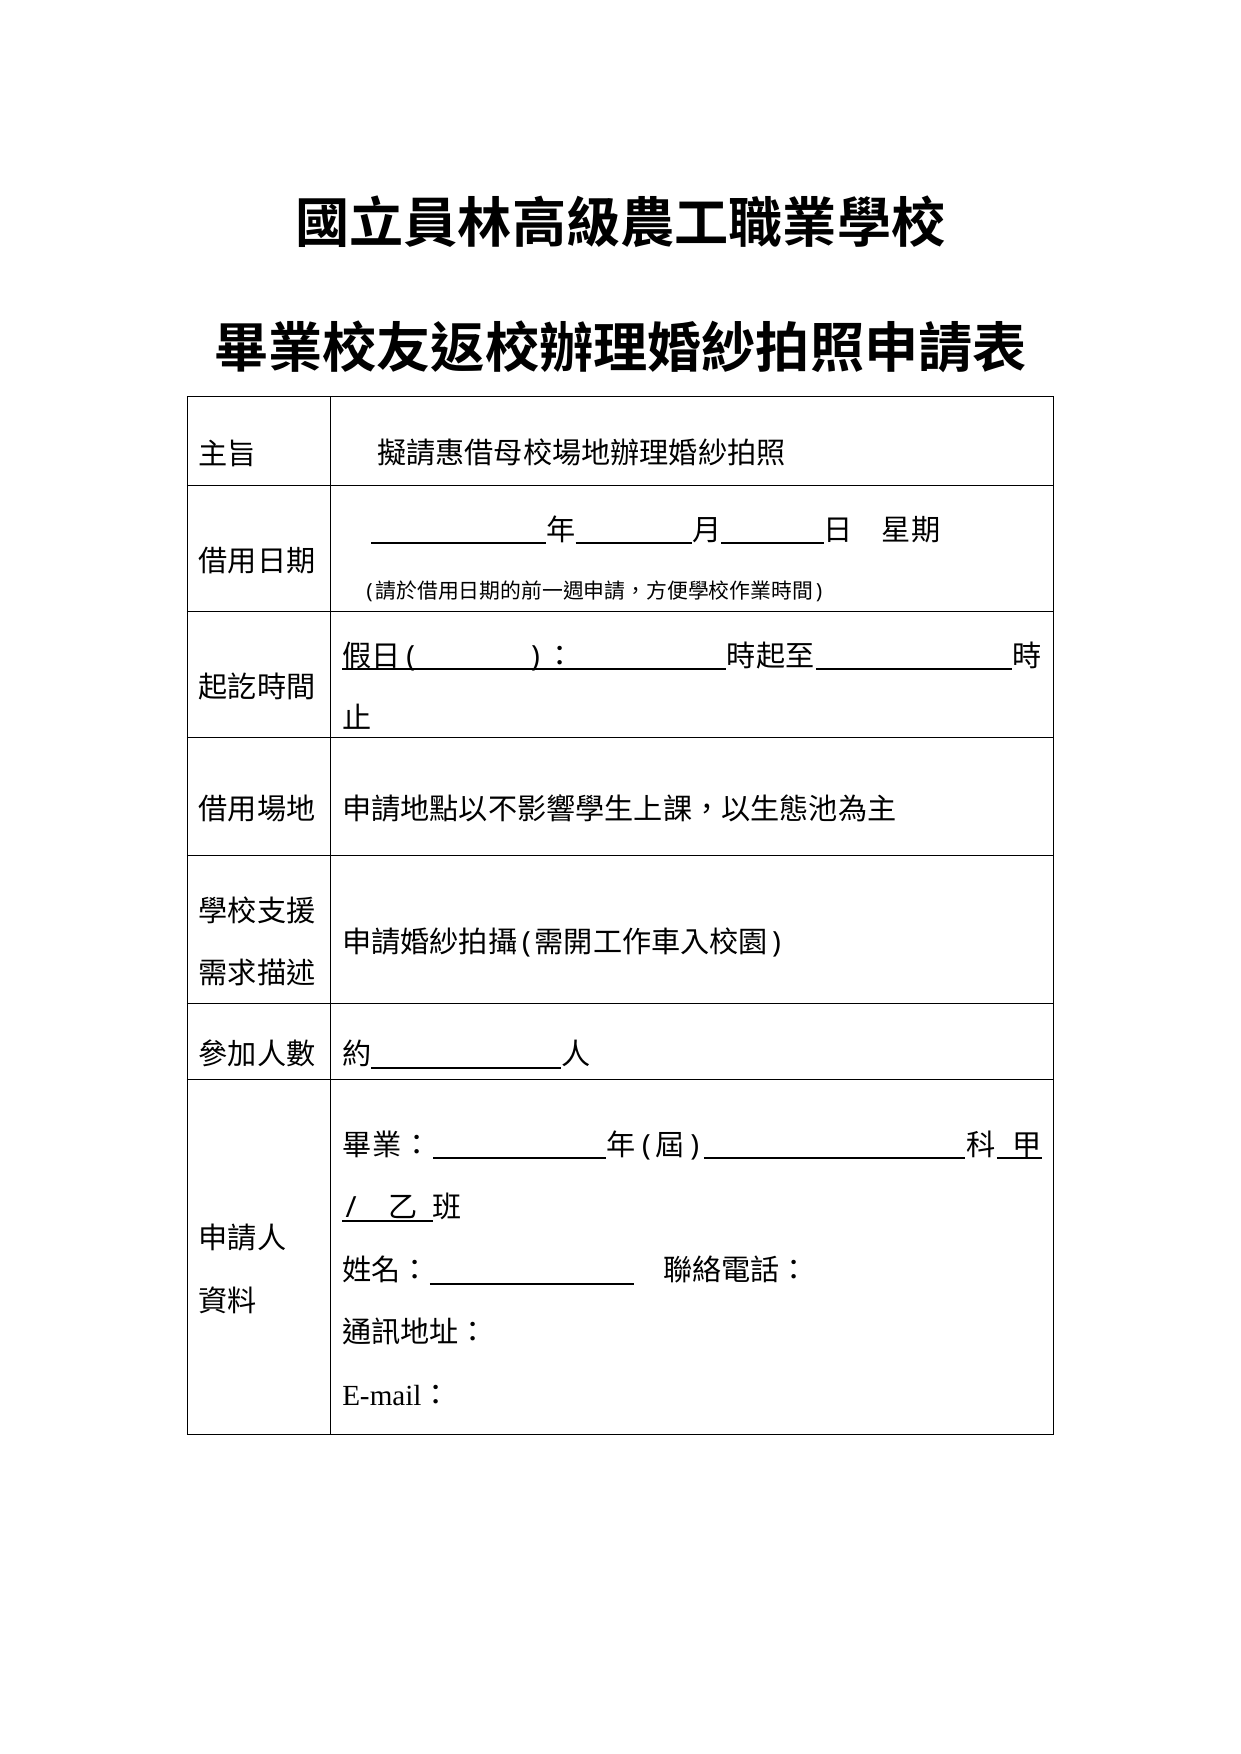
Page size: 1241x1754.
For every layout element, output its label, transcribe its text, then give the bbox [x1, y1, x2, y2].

table_cell 申請地點以不影響學生上課，以生態池為主 [331, 738, 1053, 855]
table_cell 借用場地 [188, 738, 330, 855]
table_cell 借用日期 [188, 486, 330, 611]
table_header 主旨 [188, 397, 330, 485]
text 畢業校友返校辦理婚紗拍照申請表 [187, 271, 1053, 396]
table_cell 畢業： 年(屆) 科 甲 / 乙 班 姓名： 聯絡電話： 通訊地址： E-mail： [331, 1080, 1053, 1434]
table_cell 參加人數 [188, 1004, 330, 1079]
table_cell 起訖時間 [188, 612, 330, 737]
table_cell 申請婚紗拍攝(需開工作車入校園) [331, 856, 1053, 1002]
table_cell 假日( )： 時起至 時止 [331, 612, 1053, 737]
table_cell 約 人 [331, 1004, 1053, 1079]
table_header 擬請惠借母校場地辦理婚紗拍照 [331, 397, 1053, 485]
table_cell 申請人 資料 [188, 1080, 330, 1434]
table_cell 學校支援需求描述 [188, 856, 330, 1002]
table_cell 年 月 日 星期 (請於借用日期的前一週申請，方便學校作業時間) [331, 486, 1053, 611]
text 國立員林高級農工職業學校 [187, 146, 1053, 271]
